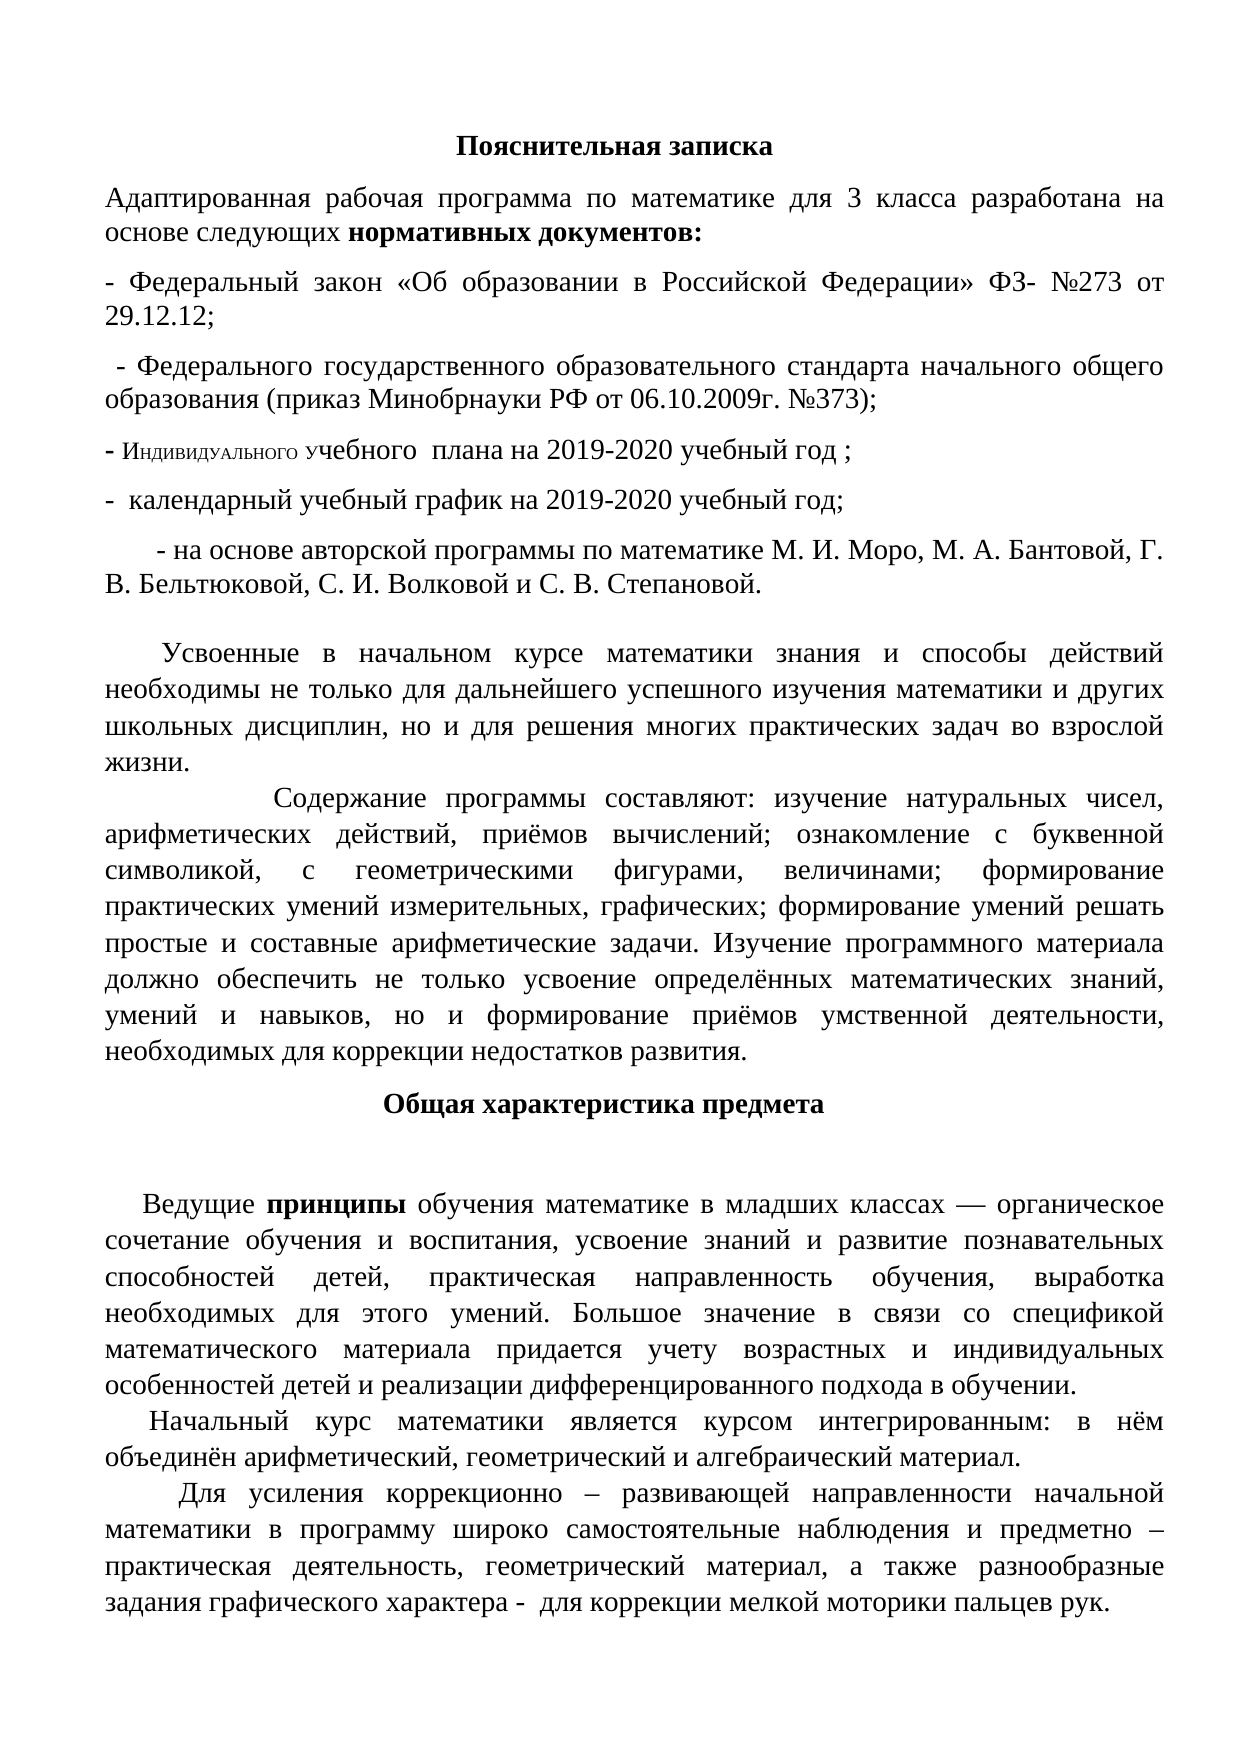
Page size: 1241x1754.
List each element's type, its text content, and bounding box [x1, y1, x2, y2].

text - на основе авторской программы по математике М. И. Моро, М. А. Бантовой, Г. В. Бельтюковой, С. И. Волковой и С. В. Степановой. [104, 532, 1165, 599]
text Усвоенные в начальном курсе математики знания и способы действий необходимы не только для дальнейшего успешного изучения математики и других школьных дисциплин, но и для решения многих практических задач во взрослой жизни. [104, 636, 1165, 777]
text - Федеральный закон «Об образовании в Российской Федерации» ФЗ- №273 от 29.12.12; [104, 264, 1165, 331]
text Адаптированная рабочая программа по математике для 3 класса разработана на основе следующих нормативных документов: [104, 181, 1165, 248]
text - календарный учебный график на 2019-2020 учебный год; [104, 482, 1165, 516]
list Пояснительная записка [157, 128, 1165, 161]
text Содержание программы составляют: изучение натуральных чисел, арифметических действий, приёмов вычислений; ознакомление с буквенной символикой, с геометрическими фигурами, величинами; формирование практических умений измерительных, графических; формирование умений решать простые и составные арифметические задачи. Изучение программного материала должно обеспечить не только усвоение определённых математических знаний, умений и навыков, но и формирование приёмов умственной деятельности, необходимых для коррекции недостатков развития. [104, 780, 1165, 1067]
text Ведущие принципы обучения математике в младших классах — органическое сочетание обучения и воспитания, усвоение знаний и развитие познавательных способностей детей, практическая направленность обучения, выработка необходимых для этого умений. Большое значение в связи со спецификой математического материала придается учету возрастных и индивидуальных особенностей детей и реализации дифференцированного подхода в обучении. [104, 1186, 1165, 1401]
text Общая характеристика предмета [104, 1086, 1165, 1119]
text Начальный курс математики является курсом интегрированным: в нём объединён арифметический, геометрический и алгебраический материал. [104, 1403, 1165, 1473]
text Для усиления коррекционно – развивающей направленности начальной математики в программу широко самостоятельные наблюдения и предметно – практическая деятельность, геометрический материал, а также разнообразные задания графического характера - для коррекции мелкой моторики пальцев рук. [104, 1476, 1165, 1617]
list - Индивидуального учебного плана на 2019-2020 учебный год ; [104, 432, 1165, 465]
text - Федерального государственного образовательного стандарта начального общего образования (приказ Минобрнауки РФ от 06.10.2009г. №373); [104, 348, 1165, 415]
